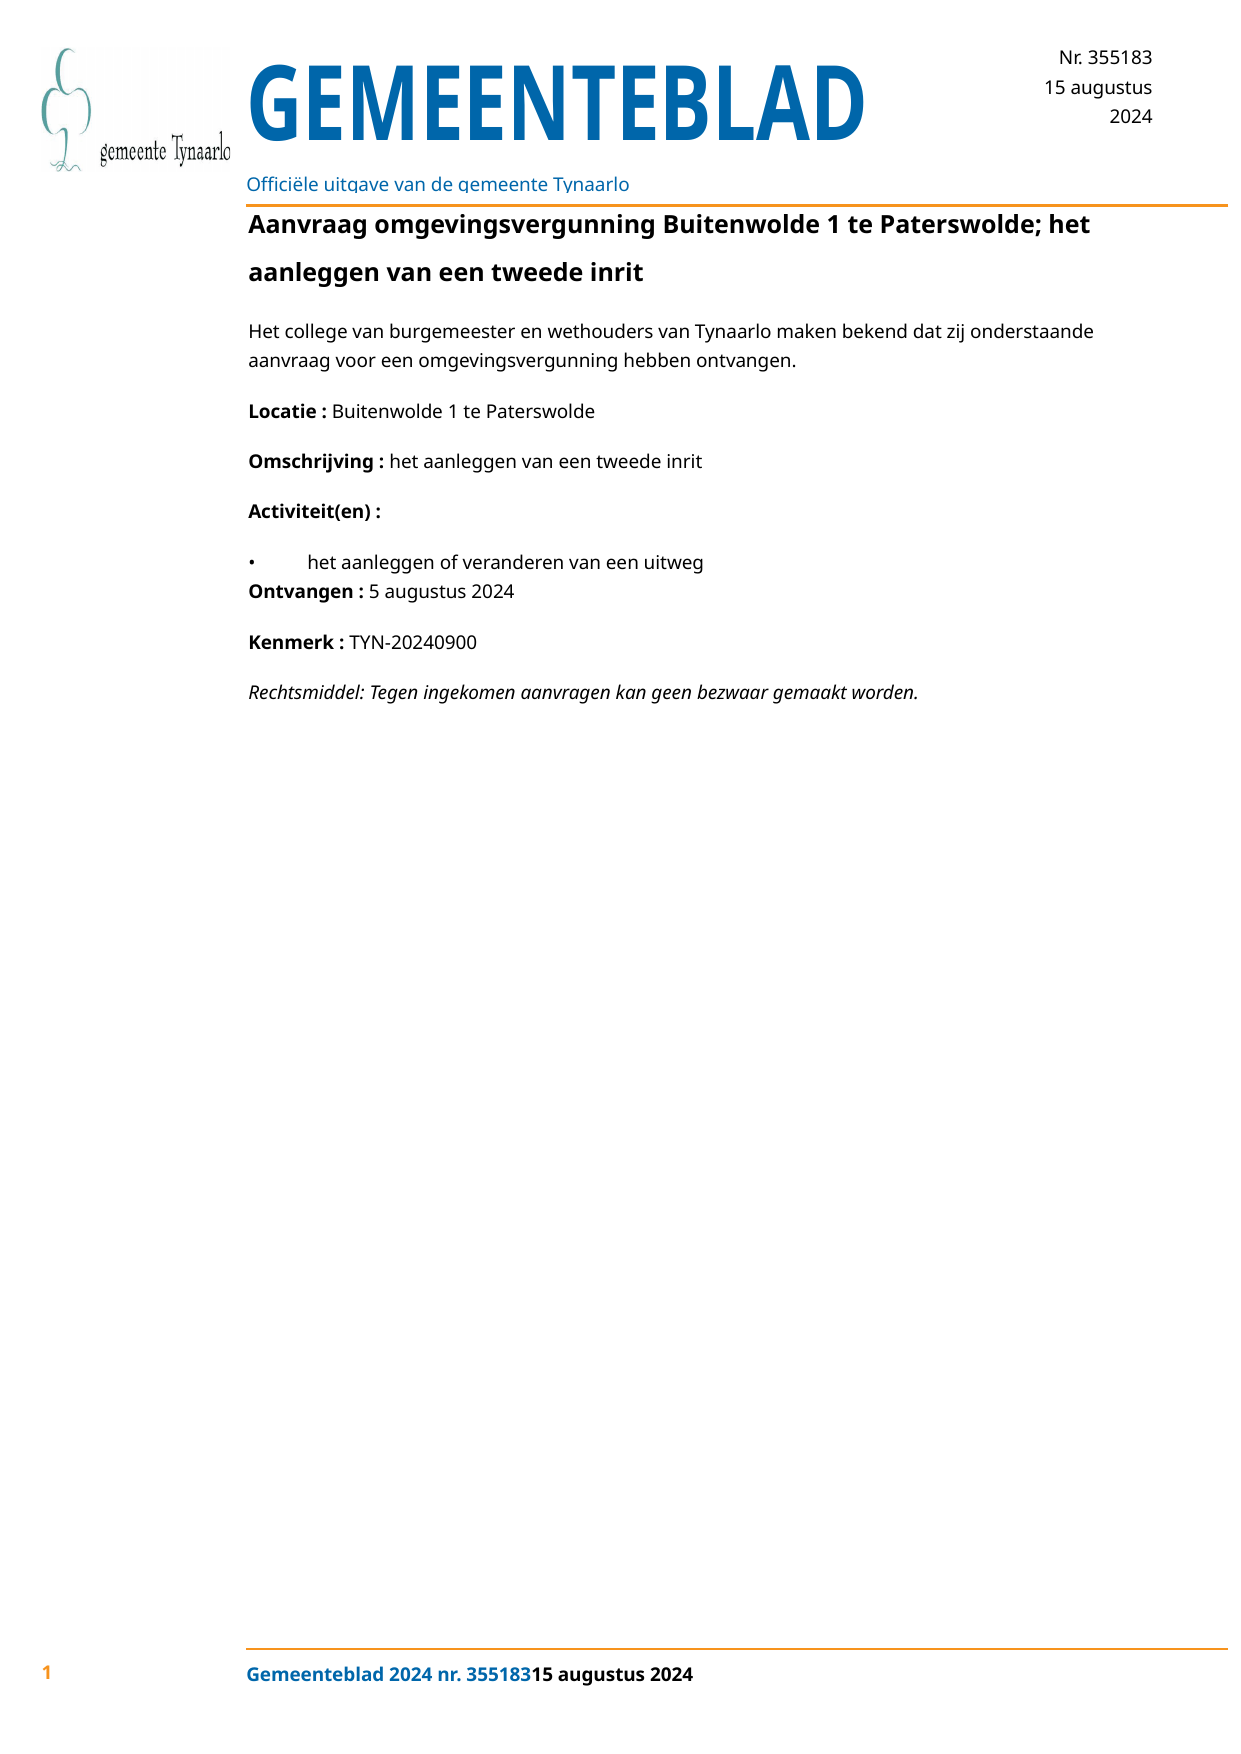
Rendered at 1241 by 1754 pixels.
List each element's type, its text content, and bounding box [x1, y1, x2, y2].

text Rechtsmiddel: Tegen ingekomen aanvragen kan geen bezwaar gemaakt worden. [248, 679, 1152, 705]
text Kenmerk : TYN-20240900 [248, 629, 1152, 655]
text Locatie : Buitenwolde 1 te Paterswolde [248, 398, 1152, 424]
list het aanleggen of veranderen van een uitweg [248, 549, 1152, 575]
text Omschrijving : het aanleggen van een tweede inrit [248, 448, 1152, 474]
text Het college van burgemeester en wethouders van Tynaarlo maken bekend dat zij onderstaande aanvraag voor een omgevingsvergunning hebben ontvangen. [248, 318, 1152, 373]
text Ontvangen : 5 augustus 2024 [248, 579, 1152, 604]
text Activiteit(en) : [248, 499, 1152, 524]
picture [41, 47, 231, 172]
text Aanvraag omgevingsvergunning Buitenwolde 1 te Paterswolde; het aanleggen van een tweede inrit [248, 207, 1152, 288]
